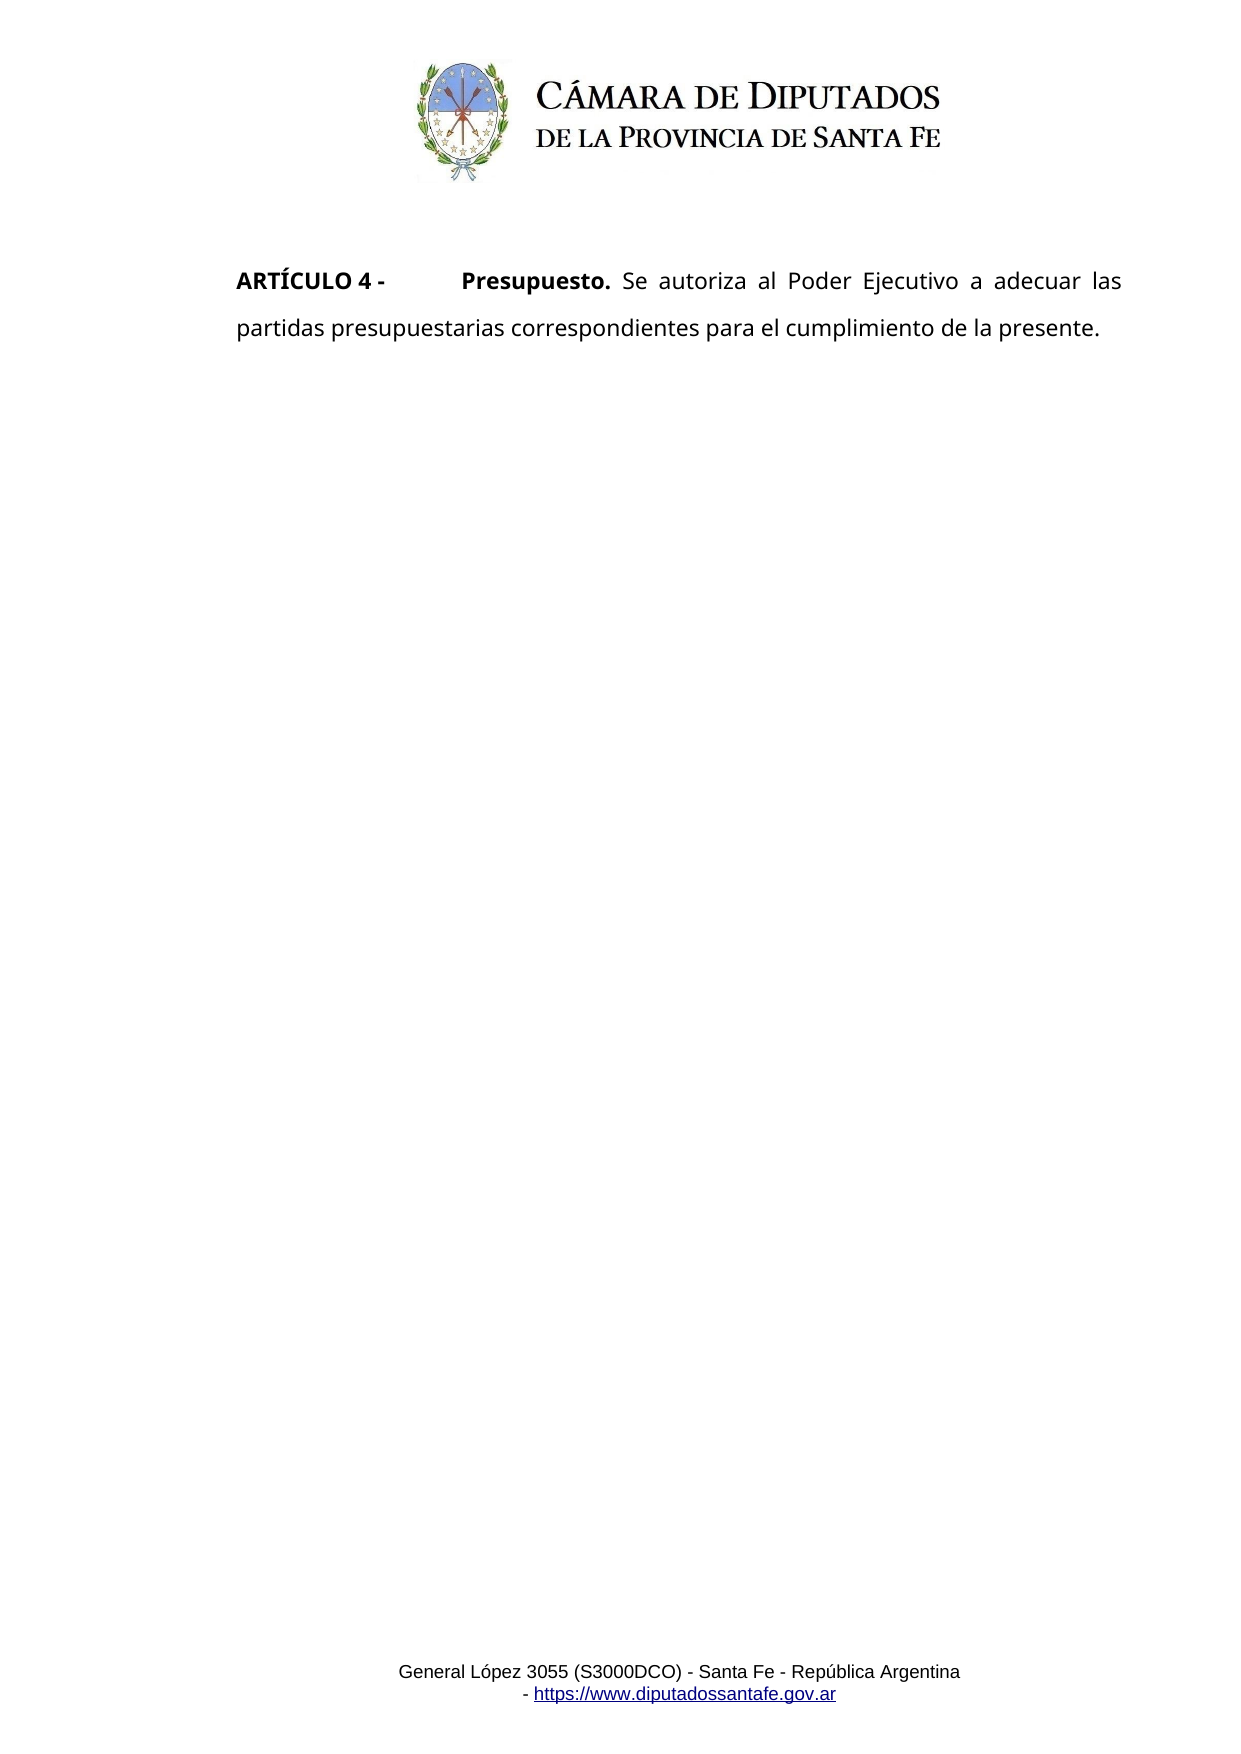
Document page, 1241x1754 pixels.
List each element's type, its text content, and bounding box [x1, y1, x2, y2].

list Presupuesto. Se autoriza al Poder Ejecutivo a adecuar las partidas presupuestarias correspondientes para el cumplimiento de la presente. [236, 265, 1122, 343]
picture [413, 59, 945, 183]
